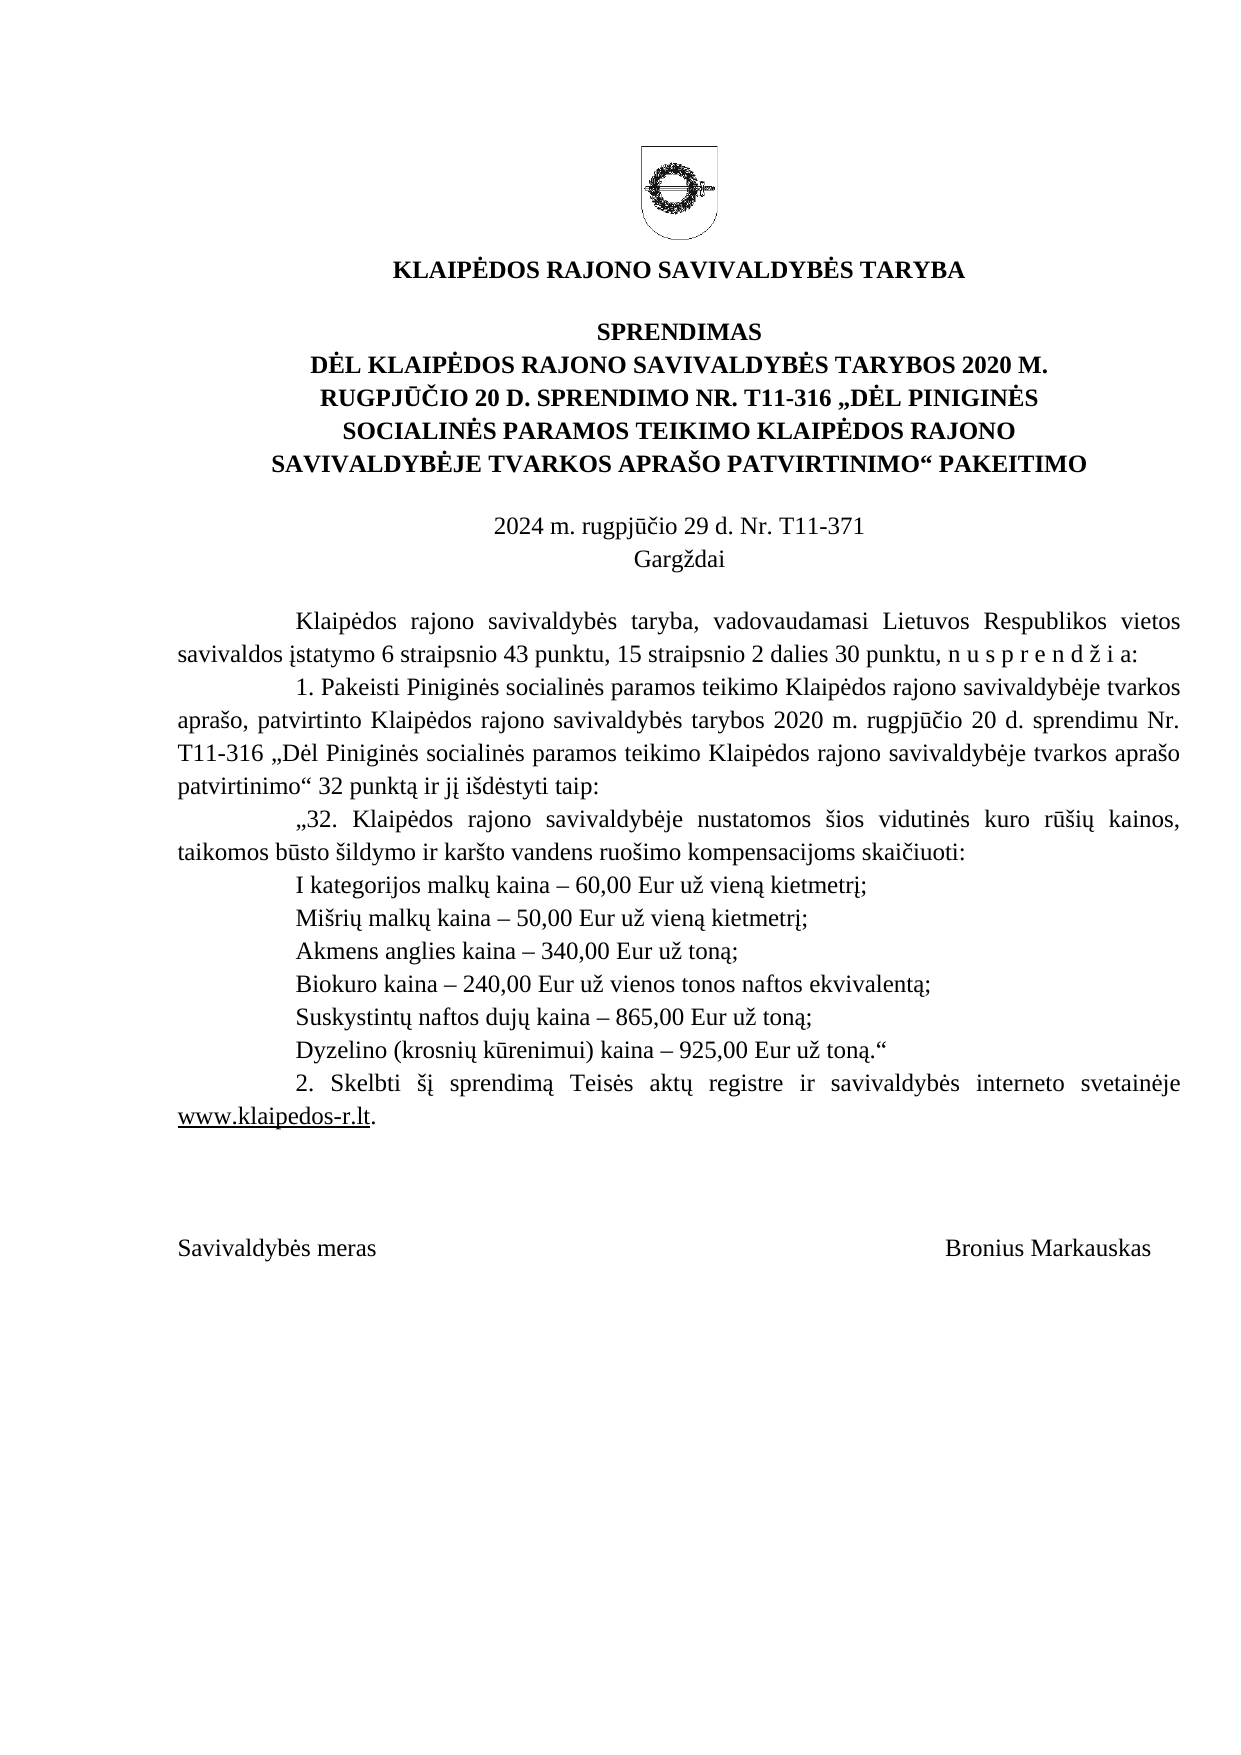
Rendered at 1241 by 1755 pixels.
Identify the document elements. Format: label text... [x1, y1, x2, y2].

text Biokuro kaina – 240,00 Eur už vienos tonos naftos ekvivalentą; [177, 969, 1181, 998]
text Dyzelino (krosnių kūrenimui) kaina – 925,00 Eur už toną.“ [177, 1035, 1181, 1064]
text 2024 m. rugpjūčio 29 d. Nr. T11-371 [177, 511, 1181, 540]
text „32. Klaipėdos rajono savivaldybėje nustatomos šios vidutinės kuro rūšių kainos, taikomos būsto šildymo ir karšto vandens ruošimo kompensacijoms skaičiuoti: [177, 804, 1181, 866]
text KLAIPĖDOS RAJONO SAVIVALDYBĖS TARYBA [177, 256, 1181, 284]
text Savivaldybės meras Bronius Markauskas [177, 1233, 1181, 1262]
text Gargždai [177, 544, 1181, 573]
text Klaipėdos rajono savivaldybės taryba, vadovaudamasi Lietuvos Respublikos vietos savivaldos įstatymo 6 straipsnio 43 punktu, 15 straipsnio 2 dalies 30 punktu, nusprendžia: [177, 606, 1181, 668]
text 2. Skelbti šį sprendimą Teisės aktų registre ir savivaldybės interneto svetainėje www.klaipedos-r.lt. [177, 1068, 1181, 1130]
text 1. Pakeisti Piniginės socialinės paramos teikimo Klaipėdos rajono savivaldybėje tvarkos aprašo, patvirtinto Klaipėdos rajono savivaldybės tarybos 2020 m. rugpjūčio 20 d. sprendimu Nr. T11-316 „Dėl Piniginės socialinės paramos teikimo Klaipėdos rajono savivaldybėje tvarkos aprašo patvirtinimo“ 32 punktą ir jį išdėstyti taip: [177, 672, 1181, 800]
text Akmens anglies kaina – 340,00 Eur už toną; [177, 936, 1181, 965]
text Mišrių malkų kaina – 50,00 Eur už vieną kietmetrį; [177, 903, 1181, 932]
text I kategorijos malkų kaina – 60,00 Eur už vieną kietmetrį; [177, 870, 1181, 899]
subtitle SPRENDIMAS DĖL KLAIPĖDOS RAJONO SAVIVALDYBĖS TARYBOS 2020 M. RUGPJŪČIO 20 D. SPRENDIMO NR. T11-316 „DĖL PINIGINĖS SOCIALINĖS PARAMOS TEIKIMO KLAIPĖDOS RAJONO SAVIVALDYBĖJE TVARKOS APRAŠO PATVIRTINIMO“ PAKEITIMO [177, 317, 1181, 478]
text Suskystintų naftos dujų kaina – 865,00 Eur už toną; [177, 1002, 1181, 1031]
